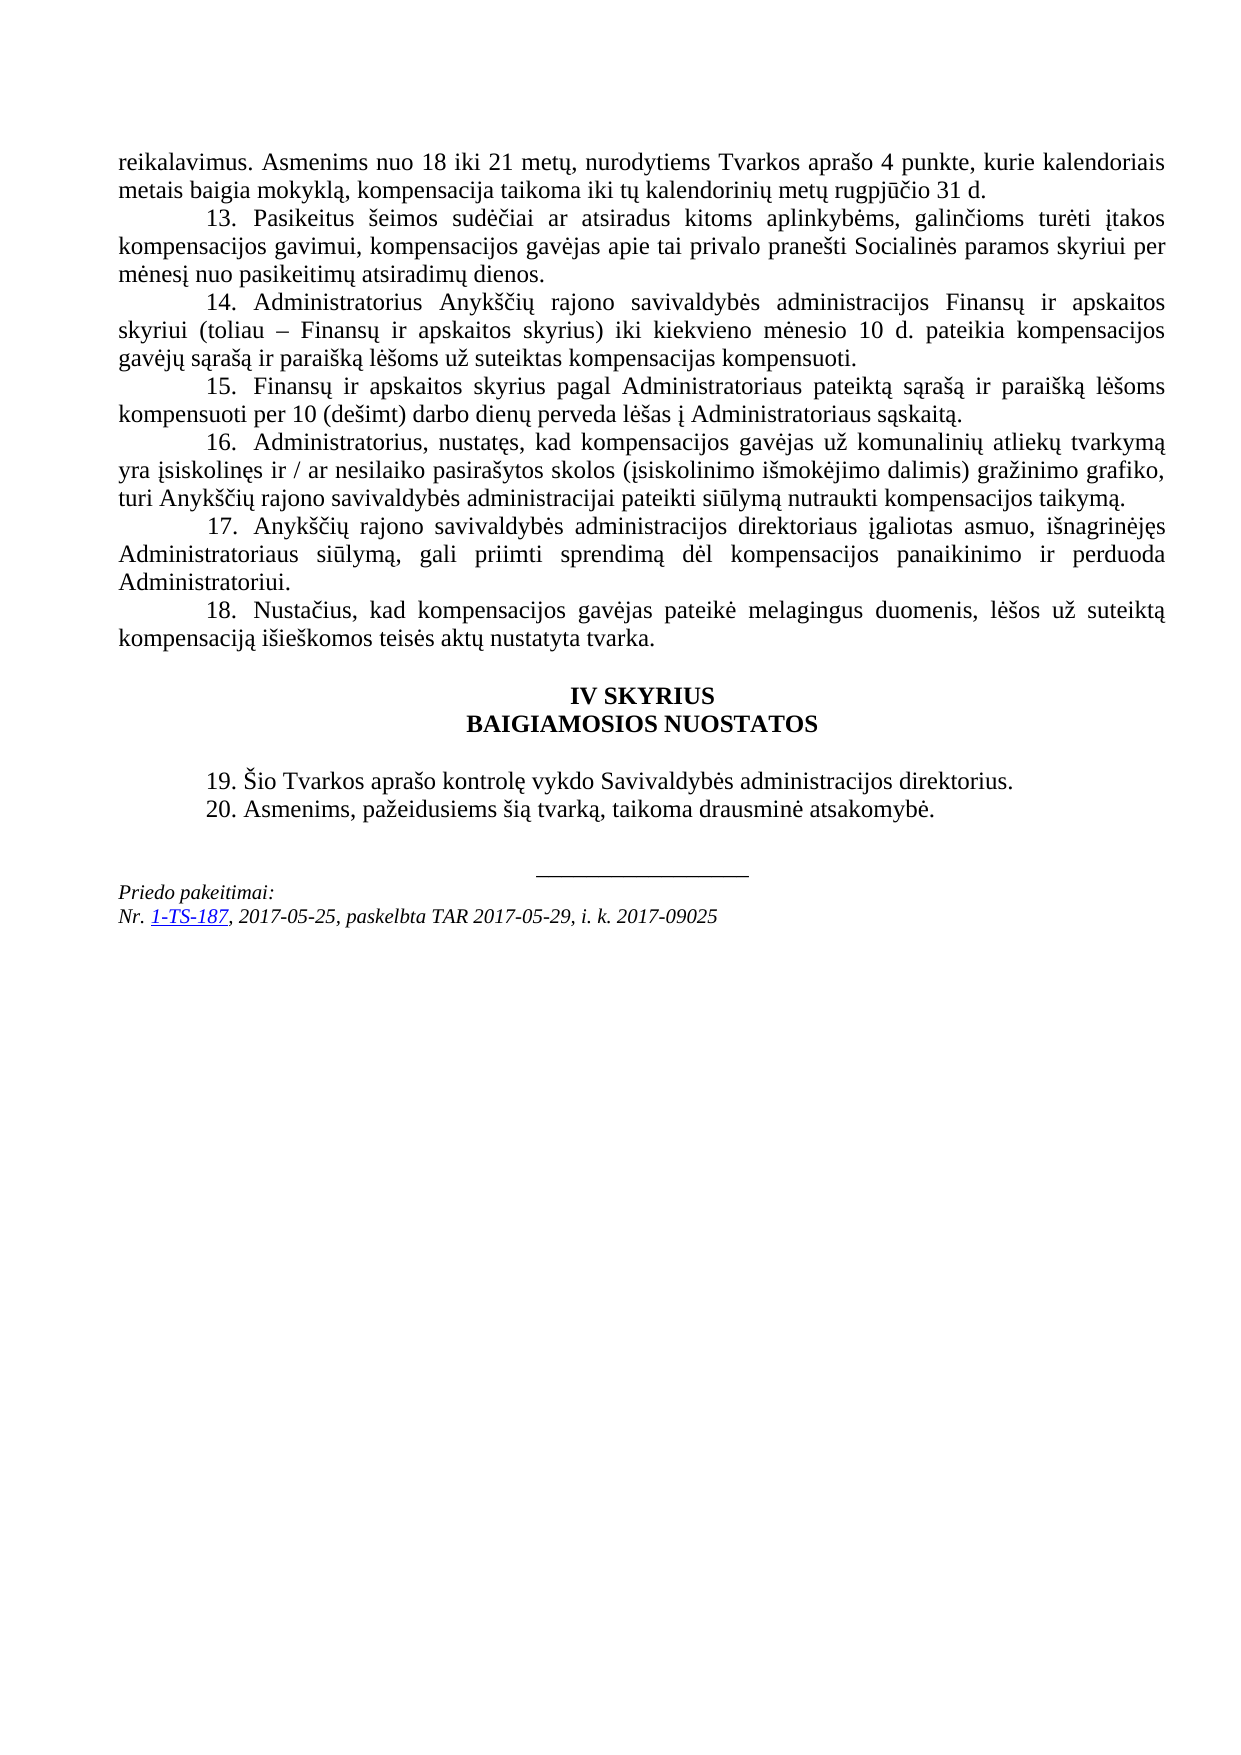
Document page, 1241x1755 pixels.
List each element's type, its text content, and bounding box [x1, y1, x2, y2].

text 16. Administratorius, nustatęs, kad kompensacijos gavėjas už komunalinių atliekų tvarkymą yra įsiskolinęs ir / ar nesilaiko pasirašytos skolos (įsiskolinimo išmokėjimo dalimis) gražinimo grafiko, turi Anykščių rajono savivaldybės administracijai pateikti siūlymą nutraukti kompensacijos taikymą. [118, 428, 1166, 512]
text 15. Finansų ir apskaitos skyrius pagal Administratoriaus pateiktą sąrašą ir paraišką lėšoms kompensuoti per 10 (dešimt) darbo dienų perveda lėšas į Administratoriaus sąskaitą. [118, 372, 1166, 428]
text _________________ [118, 852, 1166, 880]
text Priedo pakeitimai: [118, 880, 1166, 904]
text 20. Asmenims, pažeidusiems šią tvarką, taikoma drausminė atsakomybė. [206, 795, 1166, 823]
text 14. Administratorius Anykščių rajono savivaldybės administracijos Finansų ir apskaitos skyriui (toliau – Finansų ir apskaitos skyrius) iki kiekvieno mėnesio 10 d. pateikia kompensacijos gavėjų sąrašą ir paraišką lėšoms už suteiktas kompensacijas kompensuoti. [118, 288, 1166, 372]
text reikalavimus. Asmenims nuo 18 iki 21 metų, nurodytiems Tvarkos aprašo 4 punkte, kurie kalendoriais metais baigia mokyklą, kompensacija taikoma iki tų kalendorinių metų rugpjūčio 31 d. [118, 148, 1166, 204]
text IV SKYRIUS [118, 681, 1166, 709]
text 19. Šio Tvarkos aprašo kontrolę vykdo Savivaldybės administracijos direktorius. [206, 767, 1166, 795]
text 17. Anykščių rajono savivaldybės administracijos direktoriaus įgaliotas asmuo, išnagrinėjęs Administratoriaus siūlymą, gali priimti sprendimą dėl kompensacijos panaikinimo ir perduoda Administratoriui. [118, 512, 1166, 596]
text BAIGIAMOSIOS NUOSTATOS [118, 709, 1166, 738]
text 18. Nustačius, kad kompensacijos gavėjas pateikė melagingus duomenis, lėšos už suteiktą kompensaciją išieškomos teisės aktų nustatyta tvarka. [118, 596, 1166, 652]
text Nr. 1-TS-187, 2017-05-25, paskelbta TAR 2017-05-29, i. k. 2017-09025 [118, 904, 1166, 928]
text 13. Pasikeitus šeimos sudėčiai ar atsiradus kitoms aplinkybėms, galinčioms turėti įtakos kompensacijos gavimui, kompensacijos gavėjas apie tai privalo pranešti Socialinės paramos skyriui per mėnesį nuo pasikeitimų atsiradimų dienos. [118, 204, 1166, 288]
